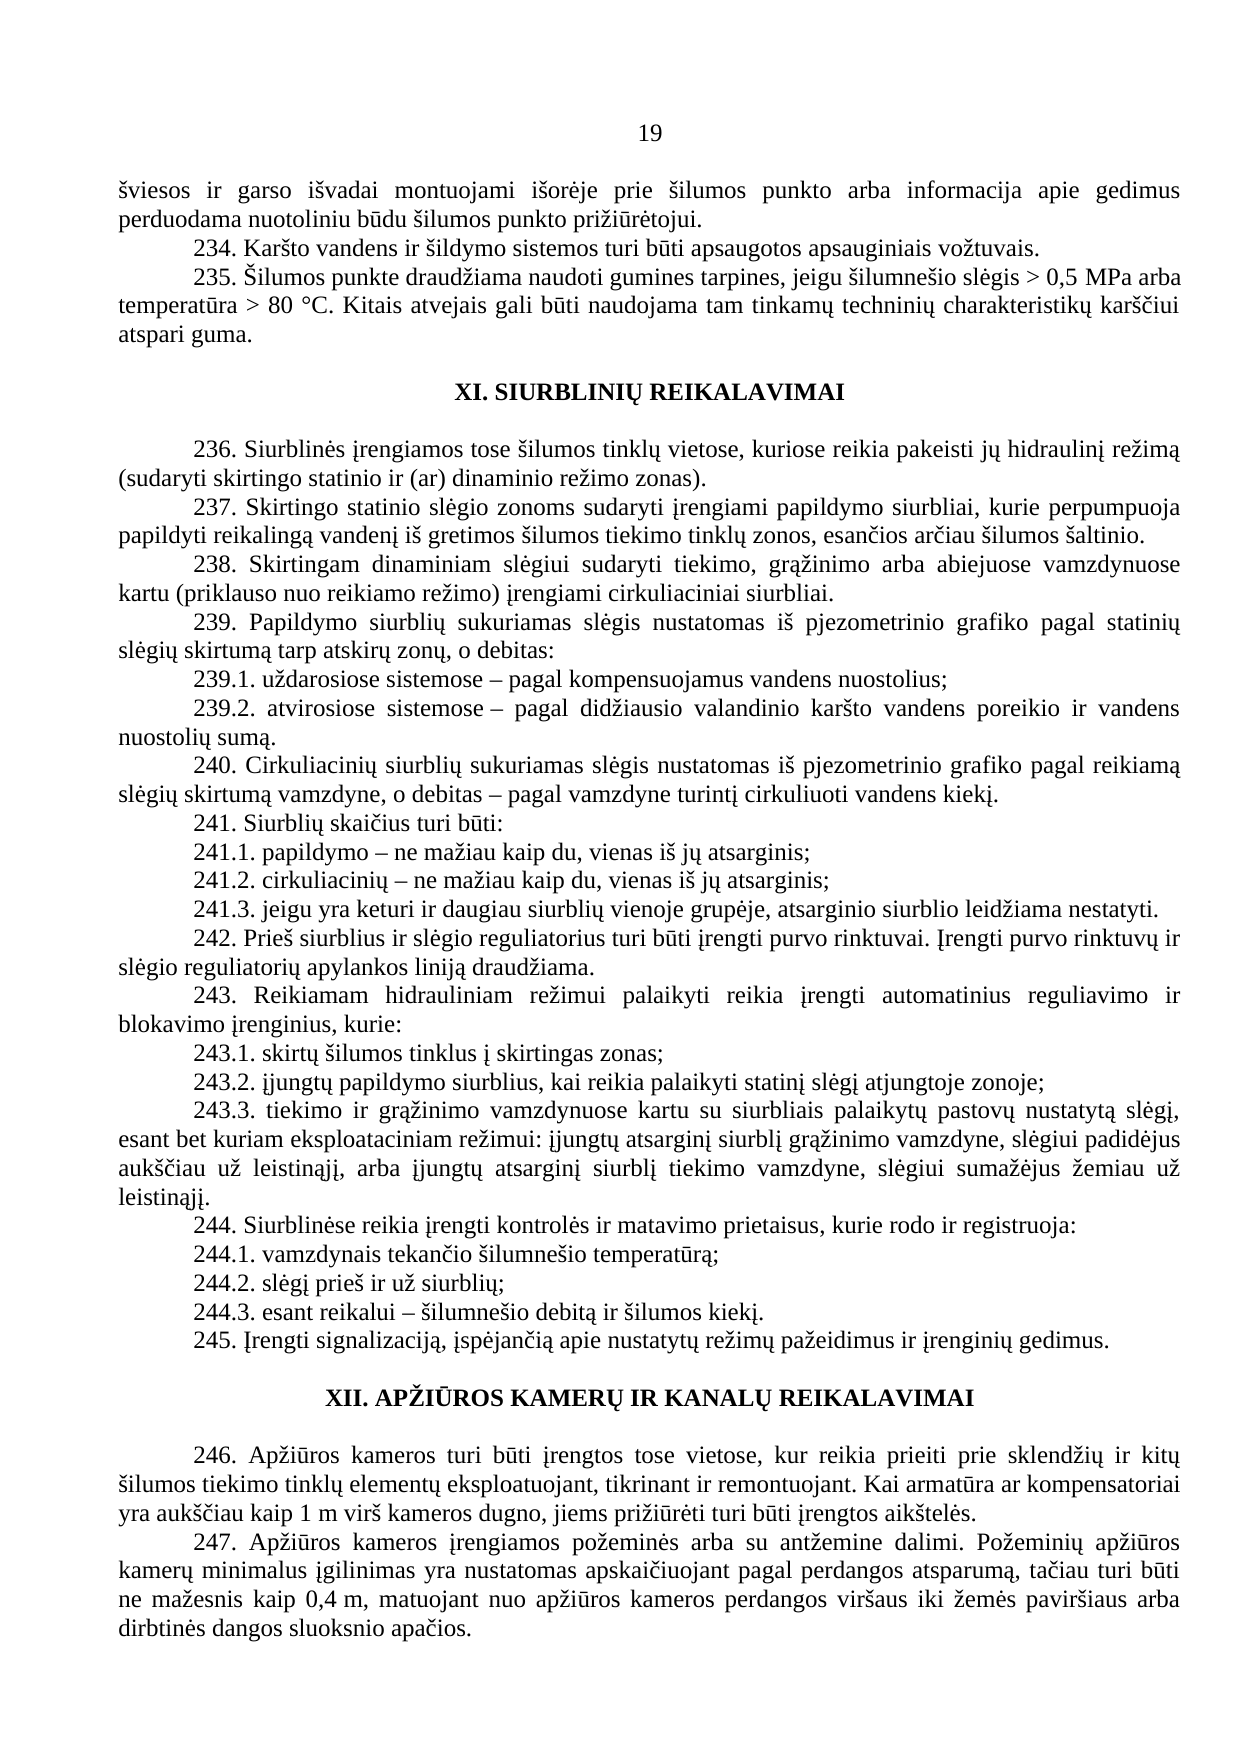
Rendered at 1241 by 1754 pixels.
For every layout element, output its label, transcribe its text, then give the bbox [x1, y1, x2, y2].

text 244. Siurblinėse reikia įrengti kontrolės ir matavimo prietaisus, kurie rodo ir registruoja: [118, 1211, 1181, 1239]
text 236. Siurblinės įrengiamos tose šilumos tinklų vietose, kuriose reikia pakeisti jų hidraulinį režimą (sudaryti skirtingo statinio ir (ar) dinaminio režimo zonas). [118, 434, 1181, 492]
text 242. Prieš siurblius ir slėgio reguliatorius turi būti įrengti purvo rinktuvai. Įrengti purvo rinktuvų ir slėgio reguliatorių apylankos liniją draudžiama. [118, 923, 1181, 981]
text 239. Papildymo siurblių sukuriamas slėgis nustatomas iš pjezometrinio grafiko pagal statinių slėgių skirtumą tarp atskirų zonų, o debitas: [118, 607, 1181, 664]
text 239.2. atvirosiose sistemose – pagal didžiausio valandinio karšto vandens poreikio ir vandens nuostolių sumą. [118, 693, 1181, 751]
text 243.2. įjungtų papildymo siurblius, kai reikia palaikyti statinį slėgį atjungtoje zonoje; [118, 1067, 1181, 1096]
text 240. Cirkuliacinių siurblių sukuriamas slėgis nustatomas iš pjezometrinio grafiko pagal reikiamą slėgių skirtumą vamzdyne, o debitas – pagal vamzdyne turintį cirkuliuoti vandens kiekį. [118, 751, 1181, 808]
text 243.1. skirtų šilumos tinklus į skirtingas zonas; [118, 1038, 1181, 1067]
text 241.2. cirkuliacinių – ne mažiau kaip du, vienas iš jų atsarginis; [118, 866, 1181, 894]
text 237. Skirtingo statinio slėgio zonoms sudaryti įrengiami papildymo siurbliai, kurie perpumpuoja papildyti reikalingą vandenį iš gretimos šilumos tiekimo tinklų zonos, esančios arčiau šilumos šaltinio. [118, 492, 1181, 549]
text 239.1. uždarosiose sistemose – pagal kompensuojamus vandens nuostolius; [118, 664, 1181, 693]
text 243. Reikiamam hidrauliniam režimui palaikyti reikia įrengti automatinius reguliavimo ir blokavimo įrenginius, kurie: [118, 981, 1181, 1038]
text 244.2. slėgį prieš ir už siurblių; [118, 1268, 1181, 1297]
text XI. SIURBLINIŲ REIKALAVIMAI [118, 377, 1181, 406]
text 234. Karšto vandens ir šildymo sistemos turi būti apsaugotos apsauginiais vožtuvais. [118, 233, 1181, 262]
text 245. Įrengti signalizaciją, įspėjančią apie nustatytų režimų pažeidimus ir įrenginių gedimus. [118, 1326, 1181, 1354]
text 243.3. tiekimo ir grąžinimo vamzdynuose kartu su siurbliais palaikytų pastovų nustatytą slėgį, esant bet kuriam eksploataciniam režimui: įjungtų atsarginį siurblį grąžinimo vamzdyne, slėgiui padidėjus aukščiau už leistinąjį, arba įjungtų atsarginį siurblį tiekimo vamzdyne, slėgiui sumažėjus žemiau už leistinąjį. [118, 1096, 1181, 1211]
text 241.3. jeigu yra keturi ir daugiau siurblių vienoje grupėje, atsarginio siurblio leidžiama nestatyti. [118, 894, 1181, 923]
text šviesos ir garso išvadai montuojami išorėje prie šilumos punkto arba informacija apie gedimus perduodama nuotoliniu būdu šilumos punkto prižiūrėtojui. [118, 176, 1181, 233]
text 241. Siurblių skaičius turi būti: [118, 808, 1181, 837]
text 241.1. papildymo – ne mažiau kaip du, vienas iš jų atsarginis; [118, 837, 1181, 866]
text 244.3. esant reikalui – šilumnešio debitą ir šilumos kiekį. [118, 1297, 1181, 1326]
text 244.1. vamzdynais tekančio šilumnešio temperatūrą; [118, 1239, 1181, 1268]
text 235. Šilumos punkte draudžiama naudoti gumines tarpines, jeigu šilumnešio slėgis > 0,5 MPa arba temperatūra > 80 °C. Kitais atvejais gali būti naudojama tam tinkamų techninių charakteristikų karščiui atspari guma. [118, 262, 1181, 348]
text 246. Apžiūros kameros turi būti įrengtos tose vietose, kur reikia prieiti prie sklendžių ir kitų šilumos tiekimo tinklų elementų eksploatuojant, tikrinant ir remontuojant. Kai armatūra ar kompensatoriai yra aukščiau kaip 1 m virš kameros dugno, jiems prižiūrėti turi būti įrengtos aikštelės. [118, 1441, 1181, 1527]
text 247. Apžiūros kameros įrengiamos požeminės arba su antžemine dalimi. Požeminių apžiūros kamerų minimalus įgilinimas yra nustatomas apskaičiuojant pagal perdangos atsparumą, tačiau turi būti ne mažesnis kaip 0,4 m, matuojant nuo apžiūros kameros perdangos viršaus iki žemės paviršiaus arba dirbtinės dangos sluoksnio apačios. [118, 1527, 1181, 1642]
text 238. Skirtingam dinaminiam slėgiui sudaryti tiekimo, grąžinimo arba abiejuose vamzdynuose kartu (priklauso nuo reikiamo režimo) įrengiami cirkuliaciniai siurbliai. [118, 549, 1181, 607]
text XII. APŽIŪROS KAMERŲ IR KANALŲ REIKALAVIMAI [118, 1383, 1181, 1412]
